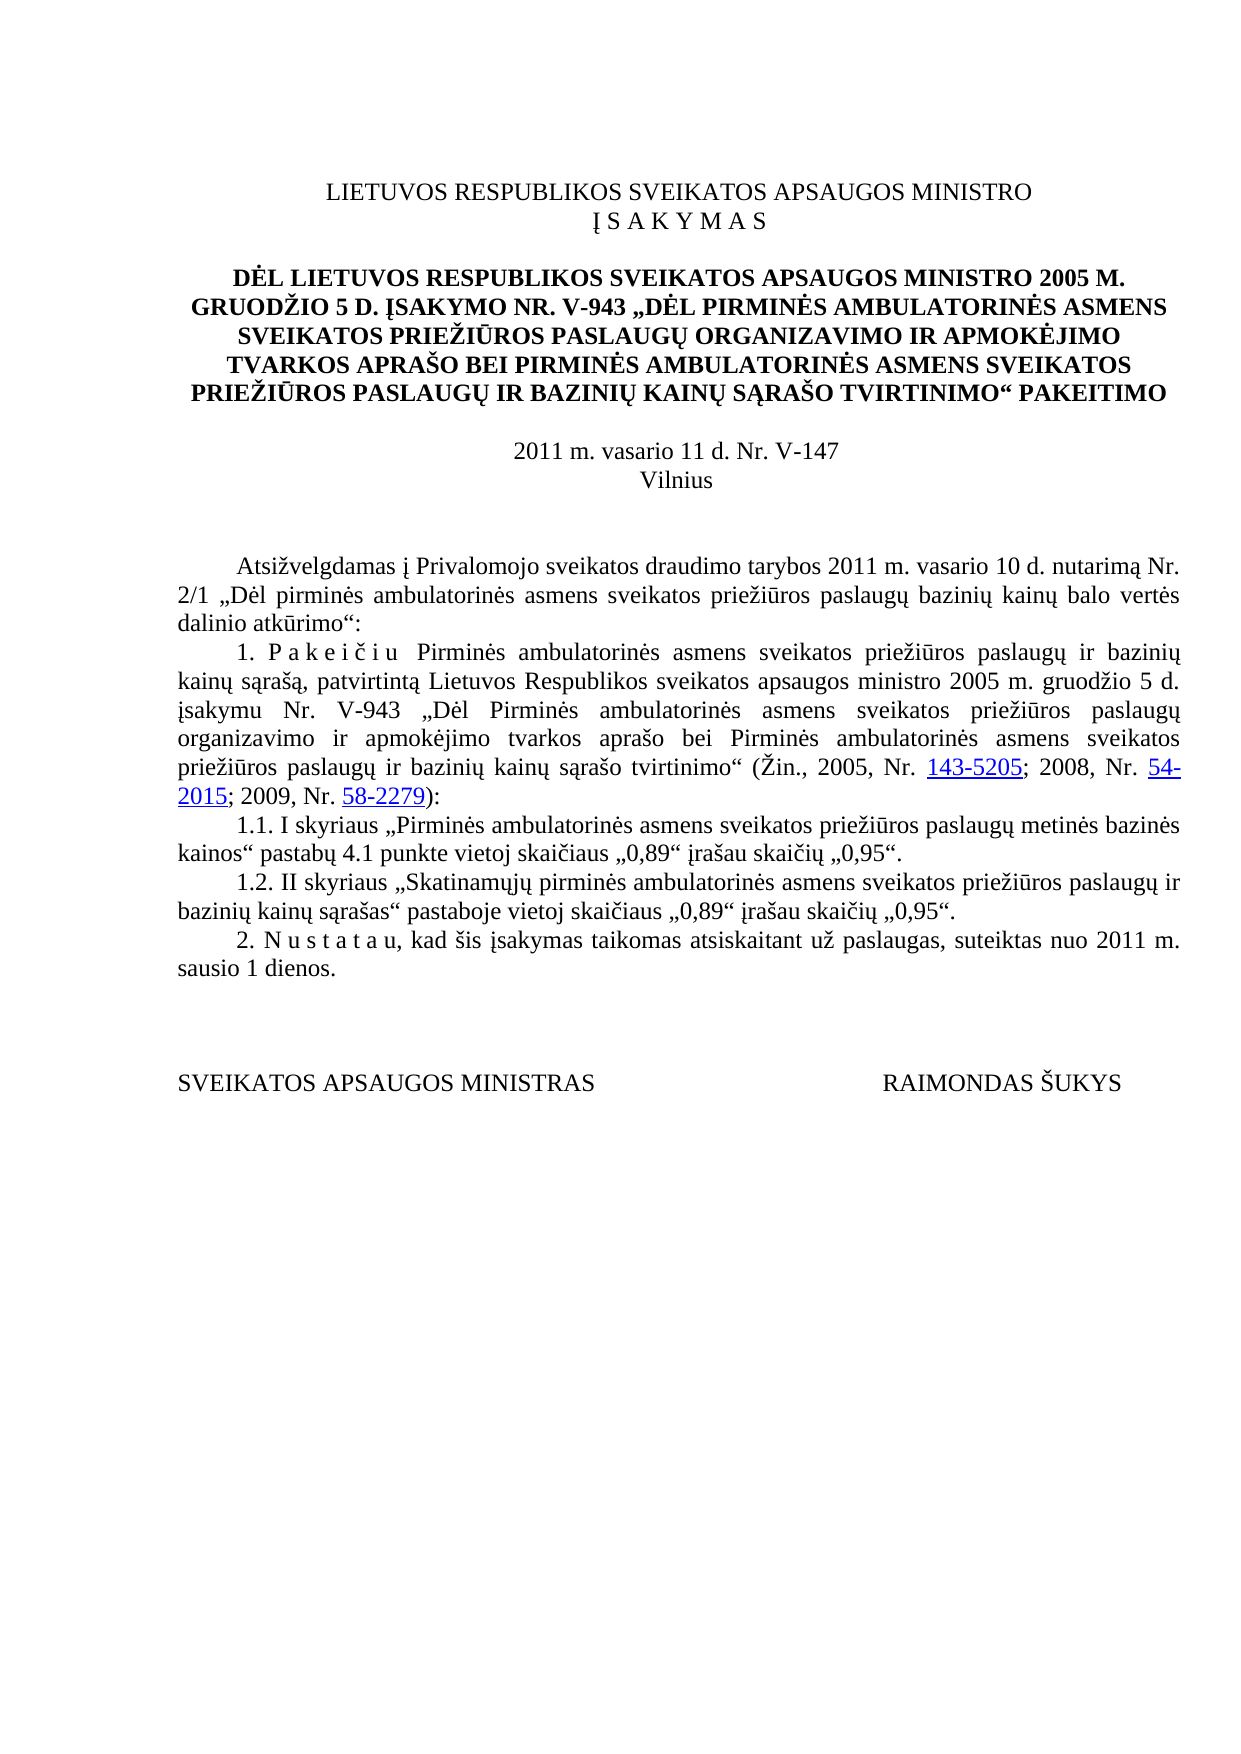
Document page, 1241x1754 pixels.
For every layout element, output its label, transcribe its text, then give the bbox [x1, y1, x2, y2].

text SVEIKATOS APSAUGOS MINISTRAS RAIMONDAS ŠUKYS [177, 1068, 1181, 1097]
text 1. Pakeičiu Pirminės ambulatorinės asmens sveikatos priežiūros paslaugų ir bazinių kainų sąrašą, patvirtintą Lietuvos Respublikos sveikatos apsaugos ministro 2005 m. gruodžio 5 d. įsakymu Nr. V-943 „Dėl Pirminės ambulatorinės asmens sveikatos priežiūros paslaugų organizavimo ir apmokėjimo tvarkos aprašo bei Pirminės ambulatorinės asmens sveikatos priežiūros paslaugų ir bazinių kainų sąrašo tvirtinimo“ (Žin., 2005, Nr. 143-5205; 2008, Nr. 54-2015; 2009, Nr. 58-2279): [177, 637, 1181, 810]
text 2011 m. vasario 11 d. Nr. V-147 [177, 436, 1181, 465]
text Atsižvelgdamas į Privalomojo sveikatos draudimo tarybos 2011 m. vasario 10 d. nutarimą Nr. 2/1 „Dėl pirminės ambulatorinės asmens sveikatos priežiūros paslaugų bazinių kainų balo vertės dalinio atkūrimo“: [177, 551, 1181, 637]
text 1.1. I skyriaus „Pirminės ambulatorinės asmens sveikatos priežiūros paslaugų metinės bazinės kainos“ pastabų 4.1 punkte vietoj skaičiaus „0,89“ įrašau skaičių „0,95“. [177, 810, 1181, 867]
text 2. Nustatau, kad šis įsakymas taikomas atsiskaitant už paslaugas, suteiktas nuo 2011 m. sausio 1 dienos. [177, 925, 1181, 982]
text LIETUVOS RESPUBLIKOS SVEIKATOS APSAUGOS MINISTRO [177, 177, 1181, 206]
text Vilnius [177, 465, 1181, 493]
text 1.2. II skyriaus „Skatinamųjų pirminės ambulatorinės asmens sveikatos priežiūros paslaugų ir bazinių kainų sąrašas“ pastaboje vietoj skaičiaus „0,89“ įrašau skaičių „0,95“. [177, 867, 1181, 925]
text DĖL LIETUVOS RESPUBLIKOS SVEIKATOS APSAUGOS MINISTRO 2005 M. GRUODŽIO 5 D. ĮSAKYMO Nr. V-943 „DĖL PIRMINĖS AMBULATORINĖS ASMENS SVEIKATOS PRIEŽIŪROS PASLAUGŲ ORGANIZAVIMO IR APMOKĖJIMO TVARKOS APRAŠO BEI PIRMINĖS AMBULATORINĖS ASMENS SVEIKATOS PRIEŽIŪROS PASLAUGŲ IR BAZINIŲ KAINŲ SĄRAŠO TVIRTINIMO“ PAKEITIMO [177, 263, 1181, 407]
text ĮSAKYMAS [177, 206, 1181, 235]
